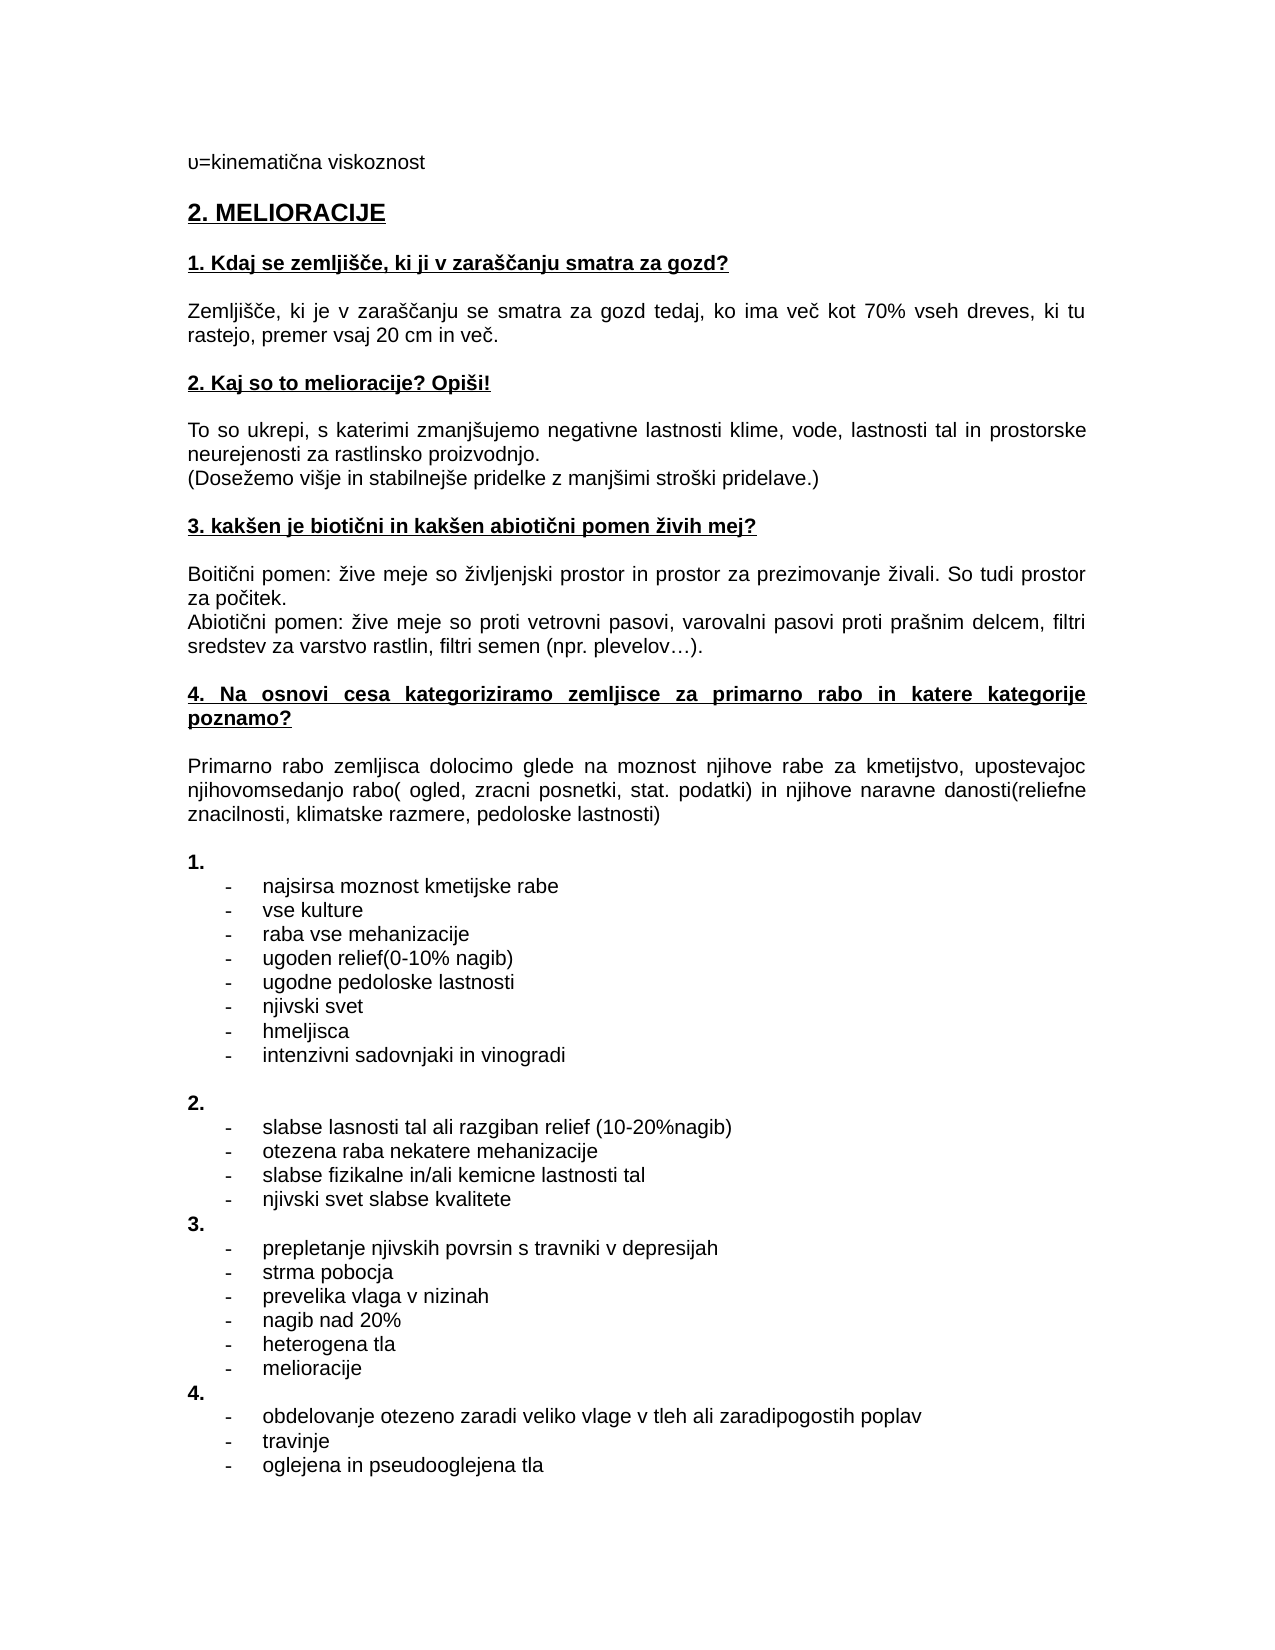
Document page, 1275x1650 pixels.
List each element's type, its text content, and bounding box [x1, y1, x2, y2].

list vse kulture [225, 898, 1087, 922]
list ugodne pedoloske lastnosti [225, 970, 1087, 994]
text 1. Kdaj se zemljišče, ki ji v zaraščanju smatra za gozd? [187, 251, 1087, 274]
list melioracije [225, 1356, 1087, 1380]
list raba vse mehanizacije [225, 922, 1087, 946]
list prepletanje njivskih povrsin s travniki v depresijah [225, 1235, 1087, 1259]
list heterogena tla [225, 1332, 1087, 1356]
list slabse fizikalne in/ali kemicne lastnosti tal [225, 1163, 1087, 1187]
list otezena raba nekatere mehanizacije [225, 1139, 1087, 1163]
list strma pobocja [225, 1259, 1087, 1284]
text 2. Kaj so to melioracije? Opiši! [187, 370, 1087, 394]
list najsirsa moznost kmetijske rabe [225, 873, 1087, 898]
text Boitični pomen: žive meje so življenjski prostor in prostor za prezimovanje živali. So tudi prostor za počitek. [187, 562, 1087, 610]
text (Dosežemo višje in stabilnejše pridelke z manjšimi stroški pridelave.) [187, 466, 1087, 490]
text 1. [187, 826, 1087, 873]
list oglejena in pseudooglejena tla [225, 1453, 1087, 1477]
text υ=kinematična viskoznost [187, 150, 1087, 174]
list njivski svet slabse kvalitete [225, 1187, 1087, 1211]
text 3. kakšen je biotični in kakšen abiotični pomen živih mej? [187, 514, 1087, 538]
text 4. [187, 1380, 1087, 1404]
list obdelovanje otezeno zaradi veliko vlage v tleh ali zaradipogostih poplav [225, 1404, 1087, 1428]
text 2. [187, 1091, 1087, 1115]
text Zemljišče, ki je v zaraščanju se smatra za gozd tedaj, ko ima več kot 70% vseh dreves, ki tu rastejo, premer vsaj 20 cm in več. [187, 298, 1087, 346]
list ugoden relief(0-10% nagib) [225, 946, 1087, 970]
list njivski svet [225, 994, 1087, 1018]
list hmeljisca [225, 1018, 1087, 1043]
text 4. Na osnovi cesa kategoriziramo zemljisce za primarno rabo in katere kategorije [187, 682, 1087, 703]
list travinje [225, 1428, 1087, 1453]
list intenzivni sadovnjaki in vinogradi [225, 1043, 1087, 1067]
text 3. [187, 1211, 1087, 1235]
text 2. MELIORACIJE [187, 198, 1087, 227]
text To so ukrepi, s katerimi zmanjšujemo negativne lastnosti klime, vode, lastnosti tal in prostorske neurejenosti za rastlinsko proizvodnjo. [187, 394, 1087, 466]
list prevelika vlaga v nizinah [225, 1284, 1087, 1308]
text poznamo? Primarno rabo zemljisca dolocimo glede na moznost njihove rabe za kmetijstvo, upostevajoc njihovomsedanjo rabo( ogled, zracni posnetki, stat. podatki) in njihove naravne danosti(reliefne znacilnosti, klimatske razmere, pedoloske lastnosti) [187, 704, 1087, 826]
text Abiotični pomen: žive meje so proti vetrovni pasovi, varovalni pasovi proti prašnim delcem, filtri sredstev za varstvo rastlin, filtri semen (npr. plevelov…). [187, 610, 1087, 658]
list slabse lasnosti tal ali razgiban relief (10-20%nagib) [225, 1115, 1087, 1139]
list nagib nad 20% [225, 1308, 1087, 1332]
